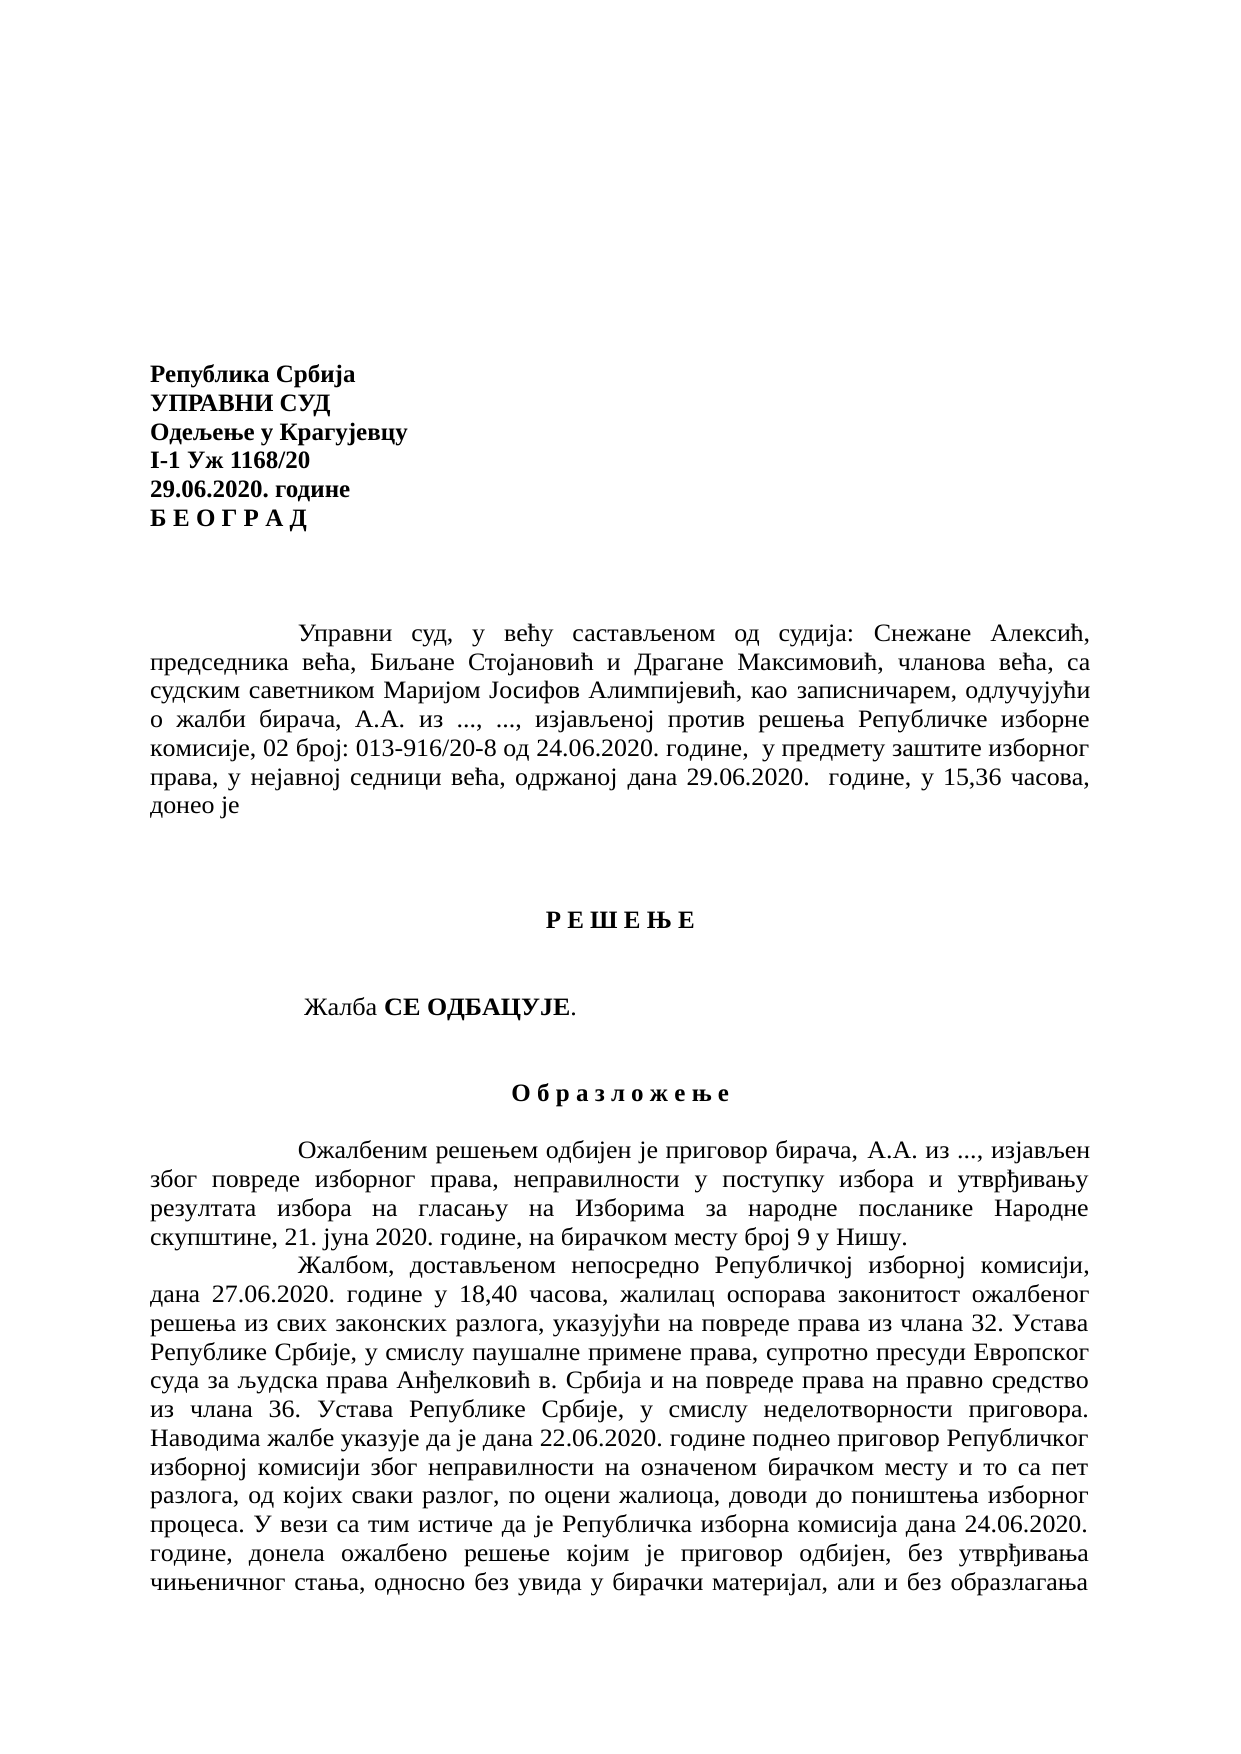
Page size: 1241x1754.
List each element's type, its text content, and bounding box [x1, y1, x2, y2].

text УПРАВНИ СУД [150, 388, 1090, 417]
text О б р а з л о ж е њ е [150, 1078, 1090, 1107]
text I-1 Уж 1168/20 [150, 445, 1090, 474]
text 29.06.2020. године [150, 474, 1090, 503]
text Република Србија [150, 148, 1090, 388]
text Управни суд, у већу састављеном од судија: Снежане Алексић, председника већа, Биљане Стојановић и Драгане Максимовић, чланова већа, са судским саветником Маријом Јосифов Алимпијевић, као записничарем, одлучујући о жалби бирача, A.A. из ..., ..., изјављеној против решења Републичке изборне комисије, 02 број: 013-916/20-8 од 24.06.2020. године, у предмету заштите изборног права, у нејавној седници већа, одржаној дана 29.06.2020. године, у 15,36 часова, донео је [150, 618, 1090, 819]
text Жалбом, достављеном непосредно Републичкој изборној комисији, дана 27.06.2020. године у 18,40 часова, жалилац оспорава законитост ожалбеног решења из свих законских разлога, указујући на повреде права из члана 32. Устава Републике Србије, у смислу паушалне примене права, супротно пресуди Европског суда за људска права Анђелковић в. Србија и на повреде права на правно средство из члана 36. Устава Републике Србије, у смислу неделотворности приговора. Наводима жалбе указује да је дана 22.06.2020. године поднео приговор Републичког изборној комисији због неправилности на означеном бирачком месту и то са пет разлога, од којих сваки разлог, по оцени жалиоца, доводи до поништења изборног процеса. У вези са тим истиче да је Републичка изборна комисија дана 24.06.2020. године, донела ожалбено решење којим је приговор одбијен, без утврђивања чињеничног стања, односно без увида у бирачки материјал, али и без образлагања [150, 1250, 1090, 1595]
text Б Е О Г Р А Д [150, 503, 1090, 532]
text Жалба СЕ ОДБАЦУЈЕ. [150, 992, 1090, 1020]
text Р Е Ш Е Њ Е [150, 905, 1090, 934]
text Ожалбеним решењем одбијен је приговор бирача, А.А. из ..., изјављен због повреде изборног права, неправилности у поступку избора и утврђивању резултата избора на гласању на Изборима за народне посланике Народне скупштине, 21. јуна 2020. године, на бирачком месту број 9 у Нишу. [150, 1135, 1090, 1250]
text Одељење у Крагујевцу [150, 417, 1090, 445]
